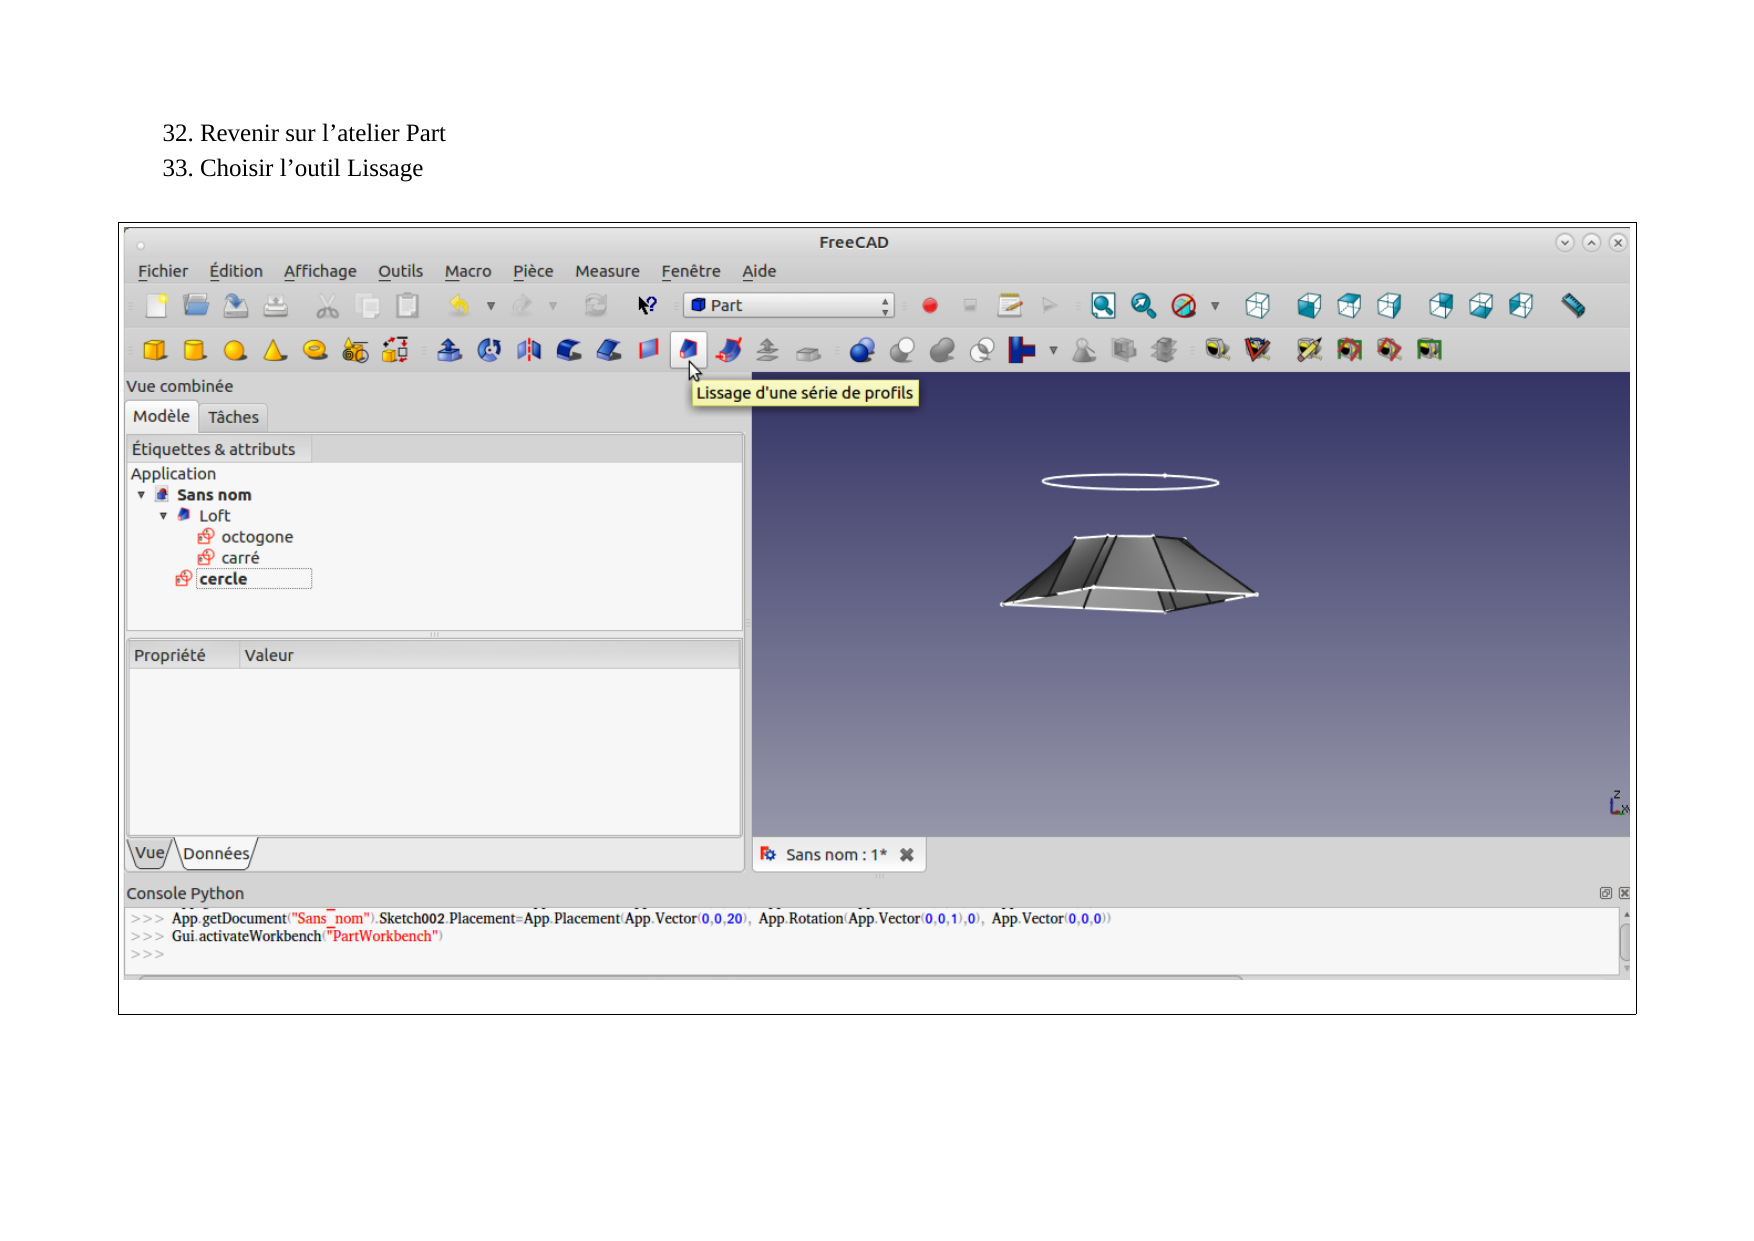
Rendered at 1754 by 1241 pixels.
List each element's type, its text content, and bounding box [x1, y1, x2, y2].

table_header [119, 223, 1636, 1014]
list Choisir l’outil Lissage [162, 153, 1636, 181]
list Revenir sur l’atelier Part [162, 118, 1636, 147]
picture [123, 227, 1630, 980]
